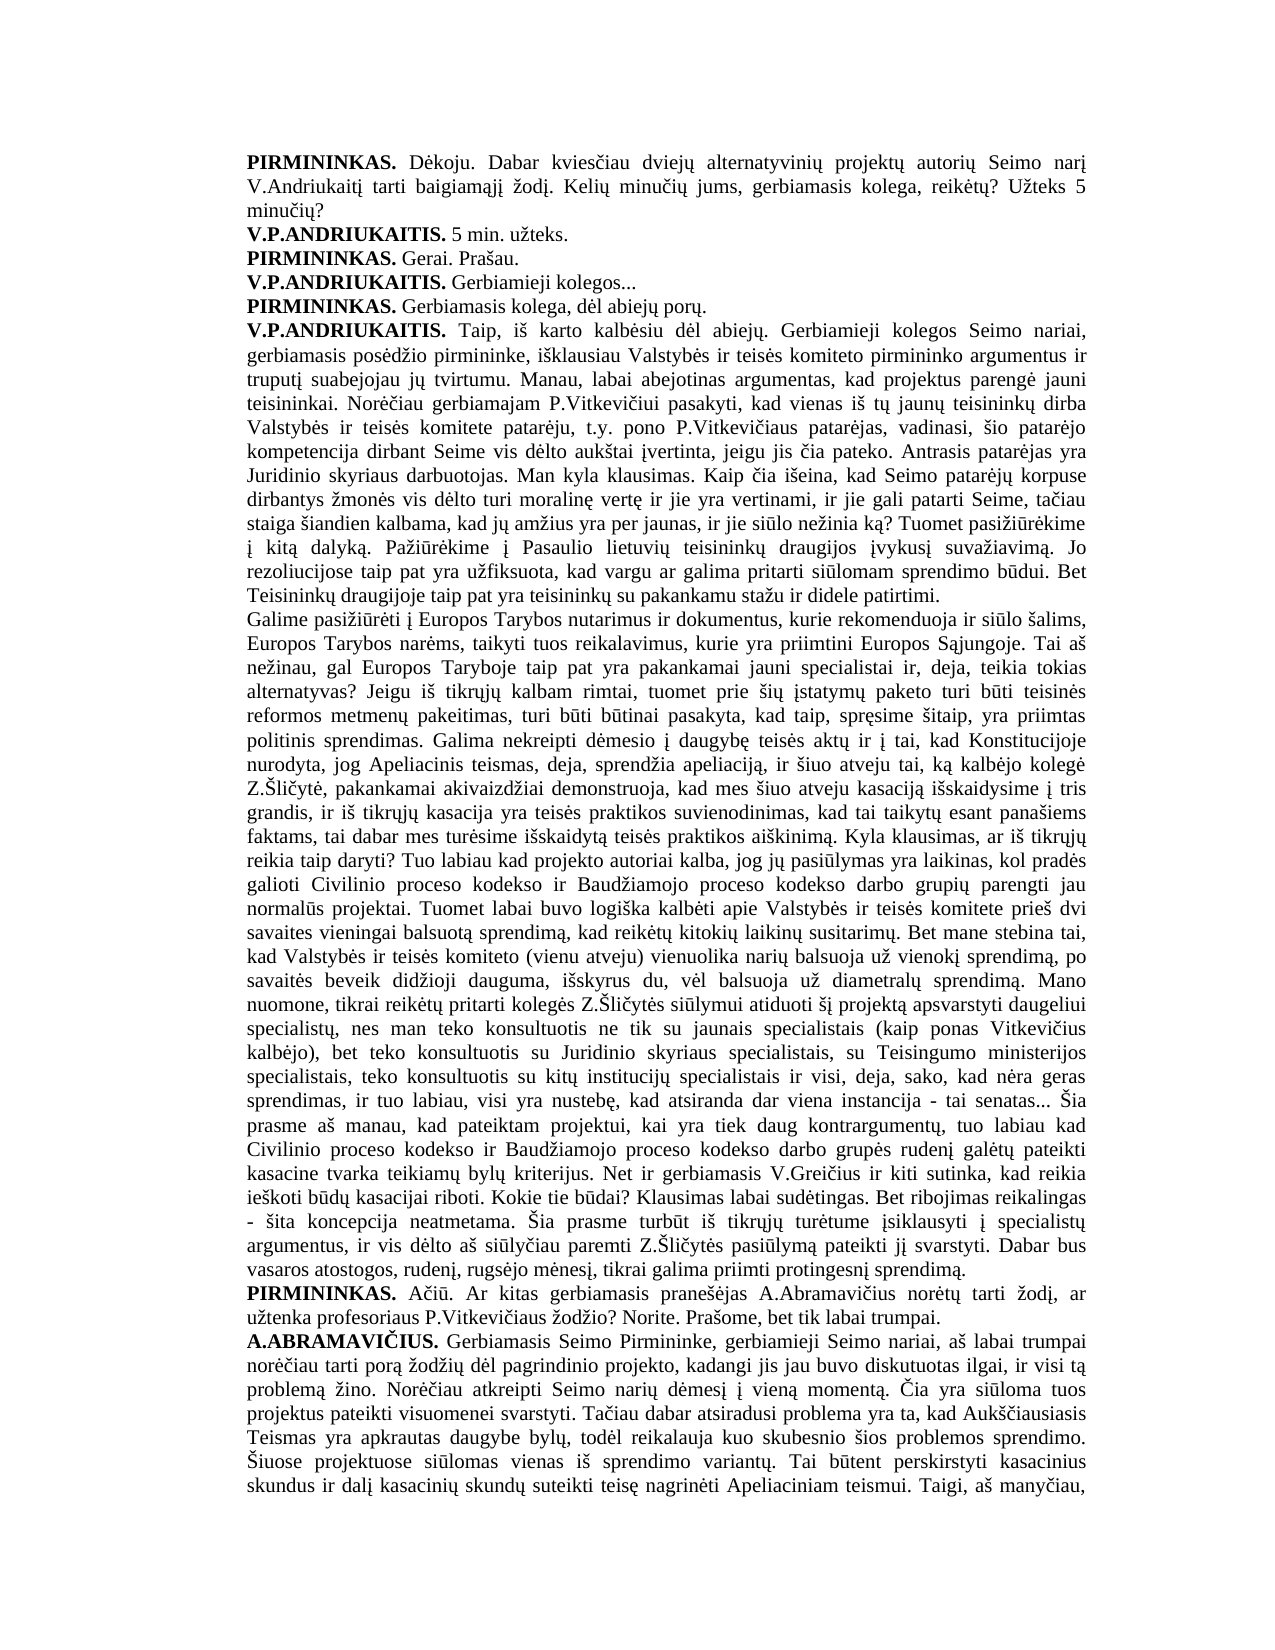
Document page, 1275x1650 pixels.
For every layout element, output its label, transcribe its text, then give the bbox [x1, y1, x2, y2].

text A.ABRAMAVIČIUS. Gerbiamasis Seimo Pirmininke, gerbiamieji Seimo nariai, aš labai trumpai norėčiau tarti porą žodžių dėl pagrindinio projekto, kadangi jis jau buvo diskutuotas ilgai, ir visi tą problemą žino. Norėčiau atkreipti Seimo narių dėmesį į vieną momentą. Čia yra siūloma tuos projektus pateikti visuomenei svarstyti. Tačiau dabar atsiradusi problema yra ta, kad Aukščiausiasis Teismas yra apkrautas daugybe bylų, todėl reikalauja kuo skubesnio šios problemos sprendimo. Šiuose projektuose siūlomas vienas iš sprendimo variantų. Tai būtent perskirstyti kasacinius skundus ir dalį kasacinių skundų suteikti teisę nagrinėti Apeliaciniam teismui. Taigi, aš manyčiau, [247, 1329, 1087, 1497]
text PIRMININKAS. Ačiū. Ar kitas gerbiamasis pranešėjas A.Abramavičius norėtų tarti žodį, ar užtenka profesoriaus P.Vitkevičiaus žodžio? Norite. Prašome, bet tik labai trumpai. [247, 1281, 1087, 1329]
text PIRMININKAS. Gerai. Prašau. [247, 246, 1087, 270]
text PIRMININKAS. Dėkoju. Dabar kviesčiau dviejų alternatyvinių projektų autorių Seimo narį V.Andriukaitį tarti baigiamąjį žodį. Kelių minučių jums, gerbiamasis kolega, reikėtų? Užteks 5 minučių? [247, 150, 1087, 222]
text PIRMININKAS. Gerbiamasis kolega, dėl abiejų porų. [247, 294, 1087, 318]
text V.P.ANDRIUKAITIS. Taip, iš karto kalbėsiu dėl abiejų. Gerbiamieji kolegos Seimo nariai, gerbiamasis posėdžio pirmininke, išklausiau Valstybės ir teisės komiteto pirmininko argumentus ir truputį suabejojau jų tvirtumu. Manau, labai abejotinas argumentas, kad projektus parengė jauni teisininkai. Norėčiau gerbiamajam P.Vitkevičiui pasakyti, kad vienas iš tų jaunų teisininkų dirba Valstybės ir teisės komitete patarėju, t.y. pono P.Vitkevičiaus patarėjas, vadinasi, šio patarėjo kompetencija dirbant Seime vis dėlto aukštai įvertinta, jeigu jis čia pateko. Antrasis patarėjas yra Juridinio skyriaus darbuotojas. Man kyla klausimas. Kaip čia išeina, kad Seimo patarėjų korpuse dirbantys žmonės vis dėlto turi moralinę vertę ir jie yra vertinami, ir jie gali patarti Seime, tačiau staiga šiandien kalbama, kad jų amžius yra per jaunas, ir jie siūlo nežinia ką? Tuomet pasižiūrėkime į kitą dalyką. Pažiūrėkime į Pasaulio lietuvių teisininkų draugijos įvykusį suvažiavimą. Jo rezoliucijose taip pat yra užfiksuota, kad vargu ar galima pritarti siūlomam sprendimo būdui. Bet Teisininkų draugijoje taip pat yra teisininkų su pakankamu stažu ir didele patirtimi. [247, 318, 1087, 607]
text V.P.ANDRIUKAITIS. Gerbiamieji kolegos... [247, 270, 1087, 294]
text V.P.ANDRIUKAITIS. 5 min. užteks. [247, 222, 1087, 246]
text Galime pasižiūrėti į Europos Tarybos nutarimus ir dokumentus, kurie rekomenduoja ir siūlo šalims, Europos Tarybos narėms, taikyti tuos reikalavimus, kurie yra priimtini Europos Sąjungoje. Tai aš nežinau, gal Europos Taryboje taip pat yra pakankamai jauni specialistai ir, deja, teikia tokias alternatyvas? Jeigu iš tikrųjų kalbam rimtai, tuomet prie šių įstatymų paketo turi būti teisinės reformos metmenų pakeitimas, turi būti būtinai pasakyta, kad taip, spręsime šitaip, yra priimtas politinis sprendimas. Galima nekreipti dėmesio į daugybę teisės aktų ir į tai, kad Konstitucijoje nurodyta, jog Apeliacinis teismas, deja, sprendžia apeliaciją, ir šiuo atveju tai, ką kalbėjo kolegė Z.Šličytė, pakankamai akivaizdžiai demonstruoja, kad mes šiuo atveju kasaciją išskaidysime į tris grandis, ir iš tikrųjų kasacija yra teisės praktikos suvienodinimas, kad tai taikytų esant panašiems faktams, tai dabar mes turėsime išskaidytą teisės praktikos aiškinimą. Kyla klausimas, ar iš tikrųjų reikia taip daryti? Tuo labiau kad projekto autoriai kalba, jog jų pasiūlymas yra laikinas, kol pradės galioti Civilinio proceso kodekso ir Baudžiamojo proceso kodekso darbo grupių parengti jau normalūs projektai. Tuomet labai buvo logiška kalbėti apie Valstybės ir teisės komitete prieš dvi savaites vieningai balsuotą sprendimą, kad reikėtų kitokių laikinų susitarimų. Bet mane stebina tai, kad Valstybės ir teisės komiteto (vienu atveju) vienuolika narių balsuoja už vienokį sprendimą, po savaitės beveik didžioji dauguma, išskyrus du, vėl balsuoja už diametralų sprendimą. Mano nuomone, tikrai reikėtų pritarti kolegės Z.Šličytės siūlymui atiduoti šį projektą apsvarstyti daugeliui specialistų, nes man teko konsultuotis ne tik su jaunais specialistais (kaip ponas Vitkevičius kalbėjo), bet teko konsultuotis su Juridinio skyriaus specialistais, su Teisingumo ministerijos specialistais, teko konsultuotis su kitų institucijų specialistais ir visi, deja, sako, kad nėra geras sprendimas, ir tuo labiau, visi yra nustebę, kad atsiranda dar viena instancija - tai senatas... Šia prasme aš manau, kad pateiktam projektui, kai yra tiek daug kontrargumentų, tuo labiau kad Civilinio proceso kodekso ir Baudžiamojo proceso kodekso darbo grupės rudenį galėtų pateikti kasacine tvarka teikiamų bylų kriterijus. Net ir gerbiamasis V.Greičius ir kiti sutinka, kad reikia ieškoti būdų kasacijai riboti. Kokie tie būdai? Klausimas labai sudėtingas. Bet ribojimas reikalingas - šita koncepcija neatmetama. Šia prasme turbūt iš tikrųjų turėtume įsiklausyti į specialistų argumentus, ir vis dėlto aš siūlyčiau paremti Z.Šličytės pasiūlymą pateikti jį svarstyti. Dabar bus vasaros atostogos, rudenį, rugsėjo mėnesį, tikrai galima priimti protingesnį sprendimą. [247, 607, 1087, 1281]
